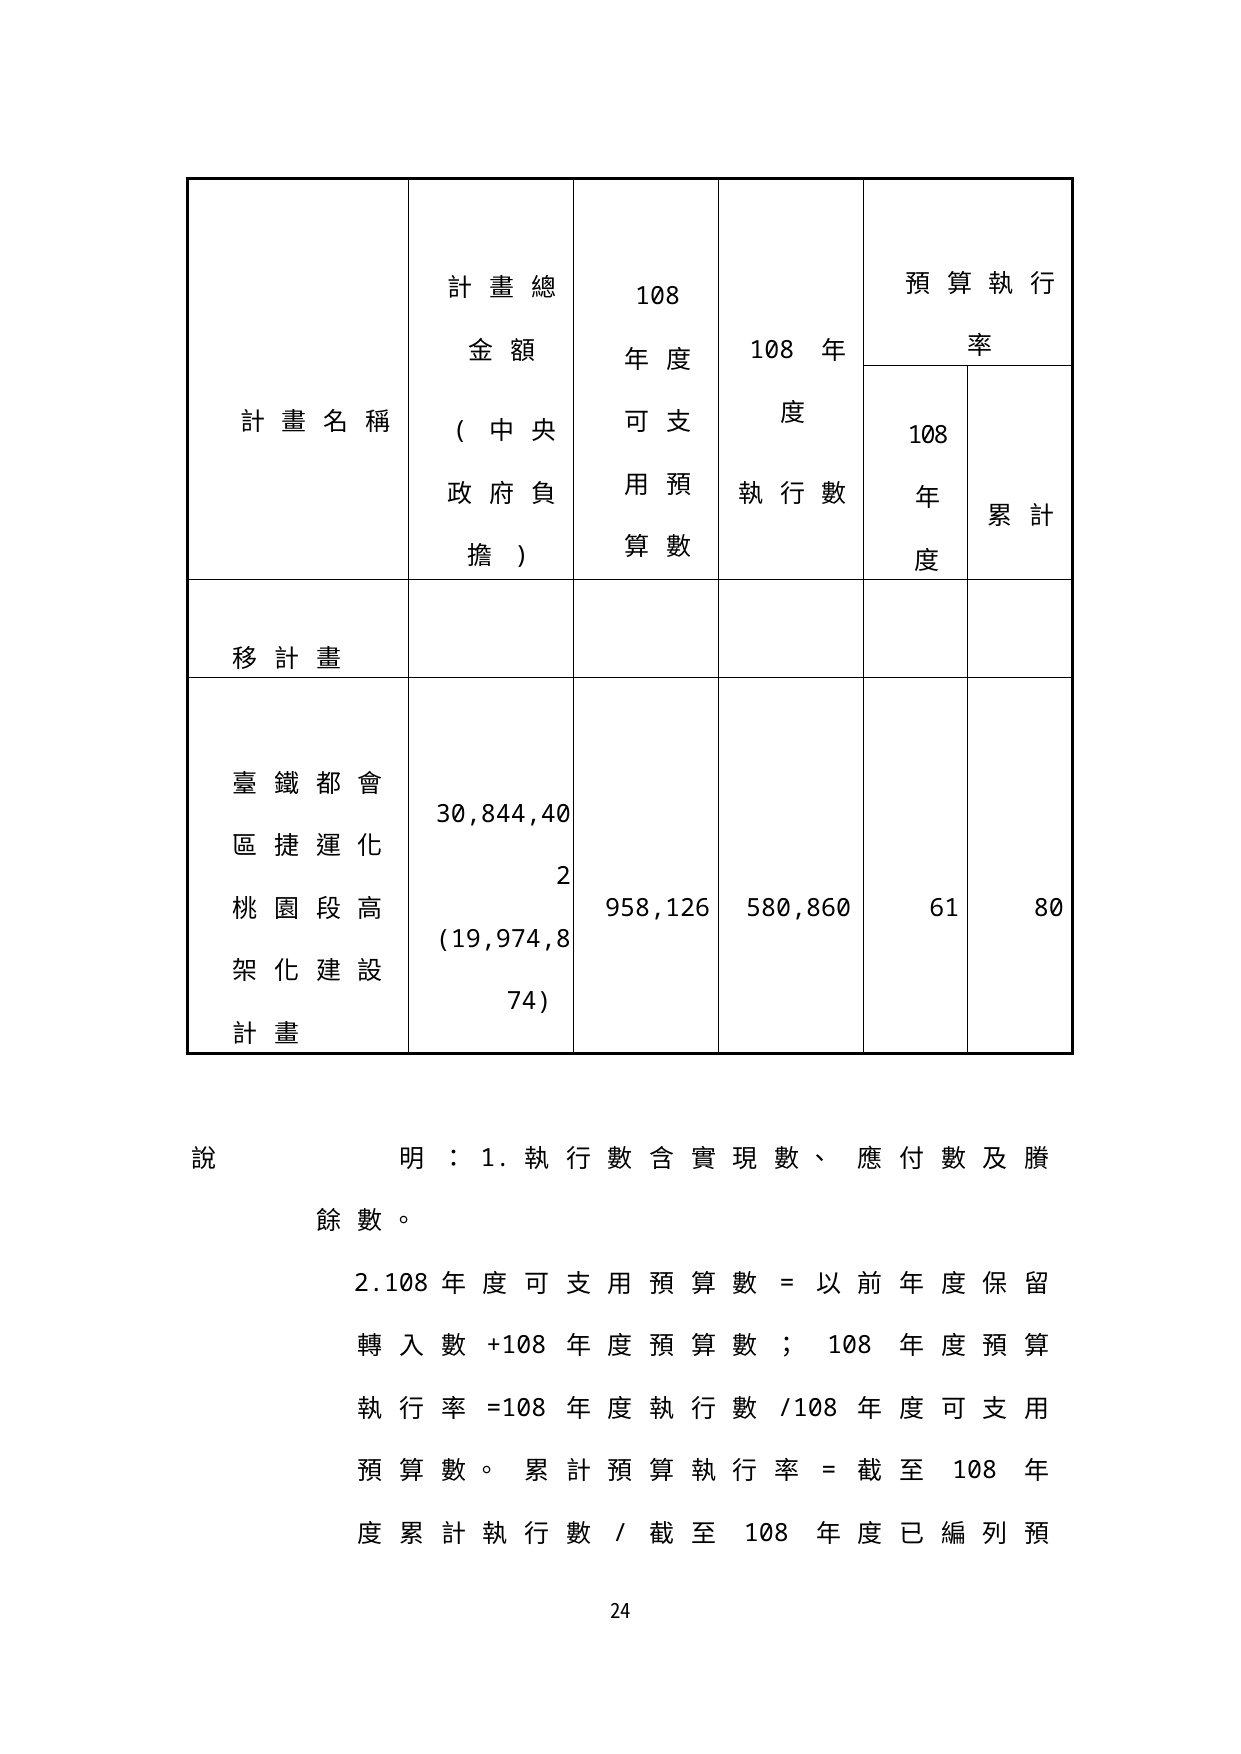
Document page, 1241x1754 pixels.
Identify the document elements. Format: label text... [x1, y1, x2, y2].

table_cell [719, 580, 863, 677]
table_cell 臺鐵都會區捷運化桃園段高架化建設計畫 [189, 678, 408, 1052]
table_cell [409, 580, 573, 677]
table_cell [968, 580, 1071, 677]
table_header 預算執行率 [864, 180, 1071, 365]
text 說 明：1.執行數含實現數、應付數及賸餘數。 [183, 1115, 1058, 1240]
table_cell 30,844,402 (19,974,874) [409, 678, 573, 1052]
table_cell [864, 580, 967, 677]
table_header 計畫名稱 [189, 180, 408, 579]
table_header 108年度 執行數 [719, 180, 863, 579]
table_cell [574, 580, 718, 677]
table_header 108年度可支用預算數 [574, 180, 718, 579]
table_cell 61 [864, 678, 967, 1052]
table_cell 108年度 [864, 366, 967, 579]
table_cell 移計畫 [189, 580, 408, 677]
table_cell 累計 [968, 366, 1071, 579]
table_cell 580,860 [719, 678, 863, 1052]
text 2.108年度可支用預算數=以前年度保留轉入數+108年度預算數；108年度預算執行率=108年度執行數/108年度可支用預算數。累計預算執行率=截至108年度累計執行數/截至108年度已編列預 [309, 1240, 1058, 1552]
table_cell 80 [968, 678, 1071, 1052]
table_cell 958,126 [574, 678, 718, 1052]
table_header 計畫總金額 (中央政府負擔) [409, 180, 573, 579]
